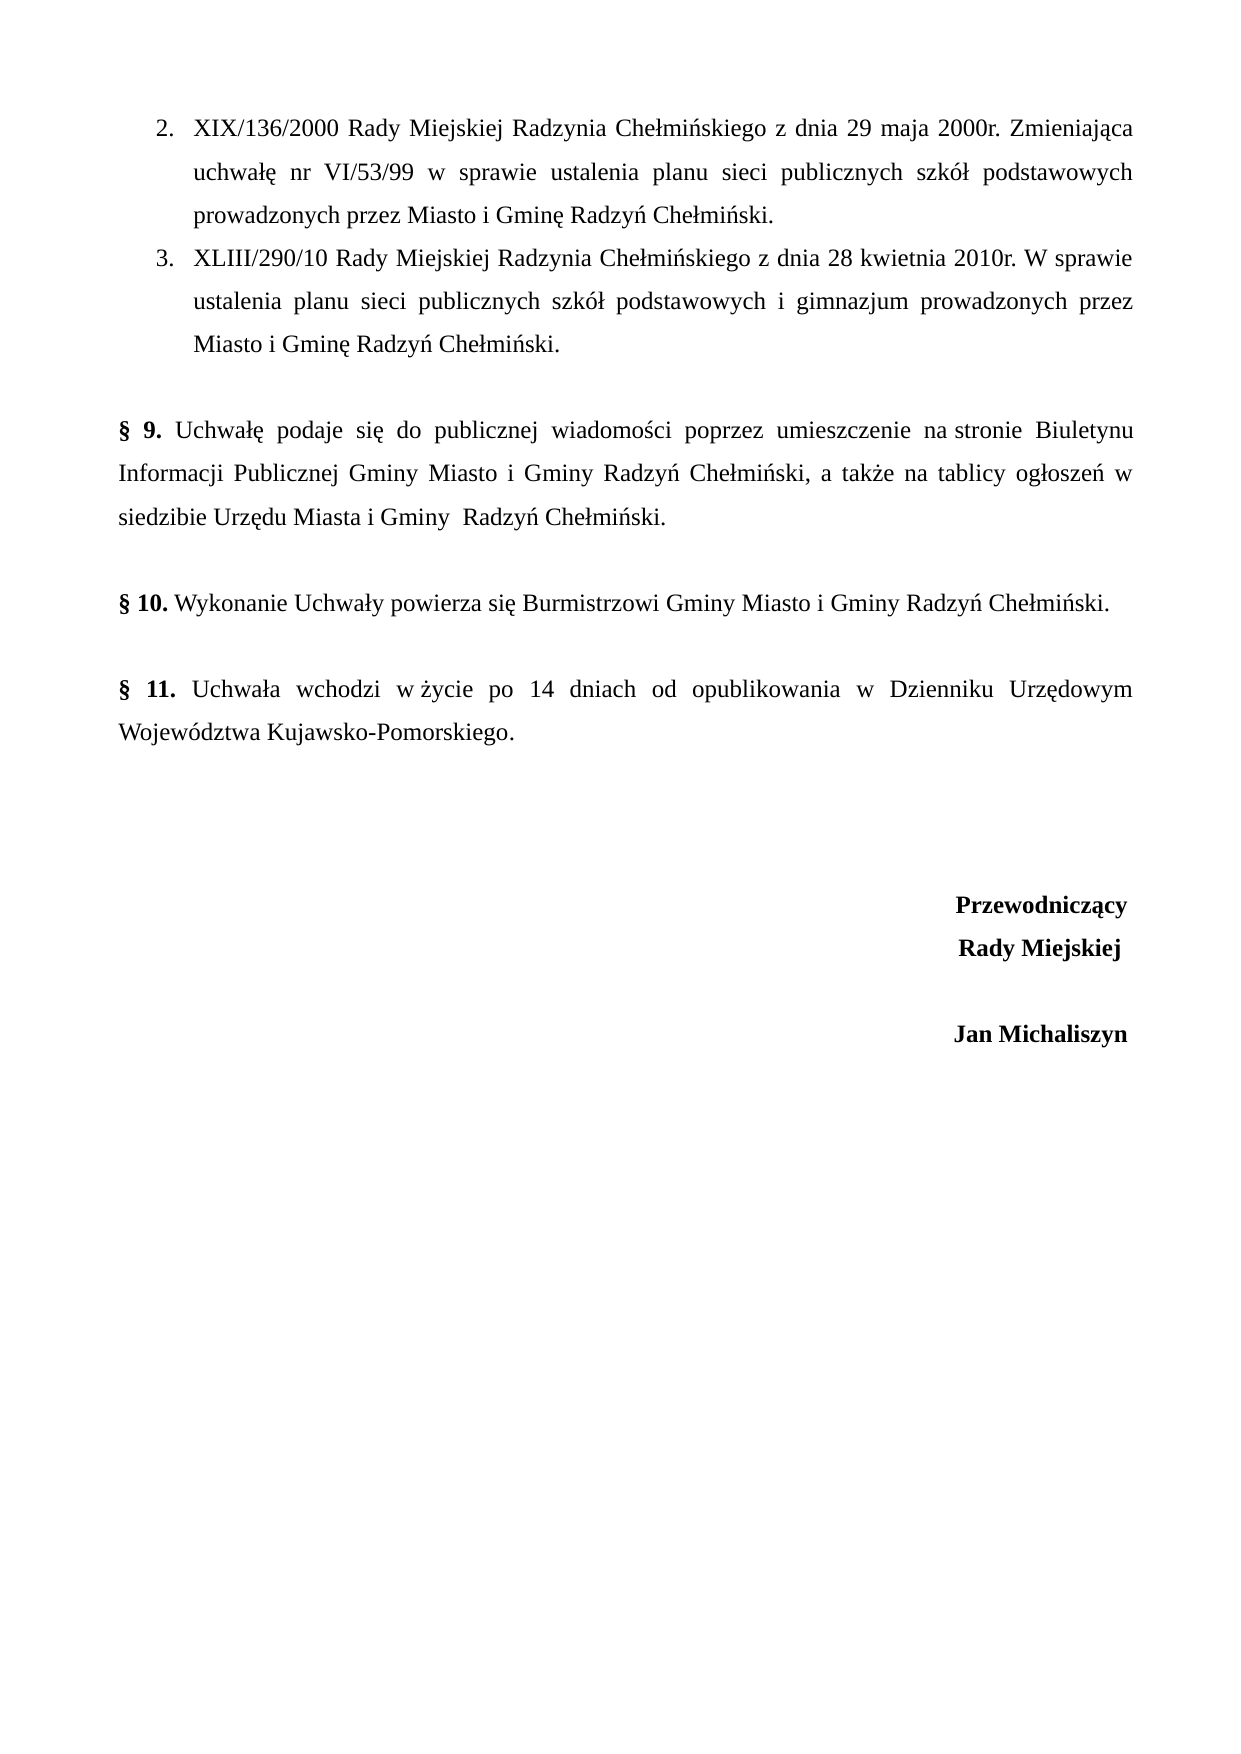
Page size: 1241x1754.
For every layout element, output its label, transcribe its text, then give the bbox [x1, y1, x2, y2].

list XLIII/290/10 Rady Miejskiej Radzynia Chełmińskiego z dnia 28 kwietnia 2010r. W sprawie ustalenia planu sieci publicznych szkół podstawowych i gimnazjum prowadzonych przez Miasto i Gminę Radzyń Chełmiński. [156, 243, 1134, 358]
text § 9. Uchwałę podaje się do publicznej wiadomości poprzez umieszczenie na stronie Biuletynu Informacji Publicznej Gminy Miasto i Gminy Radzyń Chełmiński, a także na tablicy ogłoszeń w siedzibie Urzędu Miasta i Gminy Radzyń Chełmiński. [118, 415, 1134, 530]
text § 10. Wykonanie Uchwały powierza się Burmistrzowi Gminy Miasto i Gminy Radzyń Chełmiński. [118, 588, 1134, 617]
text Jan Michaliszyn [118, 1019, 1134, 1048]
text Przewodniczący [118, 890, 1134, 918]
list XIX/136/2000 Rady Miejskiej Radzynia Chełmińskiego z dnia 29 maja 2000r. Zmieniająca uchwałę nr VI/53/99 w sprawie ustalenia planu sieci publicznych szkół podstawowych prowadzonych przez Miasto i Gminę Radzyń Chełmiński. [156, 113, 1134, 228]
text Rady Miejskiej [118, 933, 1134, 962]
text § 11. Uchwała wchodzi w życie po 14 dniach od opublikowania w Dzienniku Urzędowym Województwa Kujawsko-Pomorskiego. [118, 674, 1134, 746]
